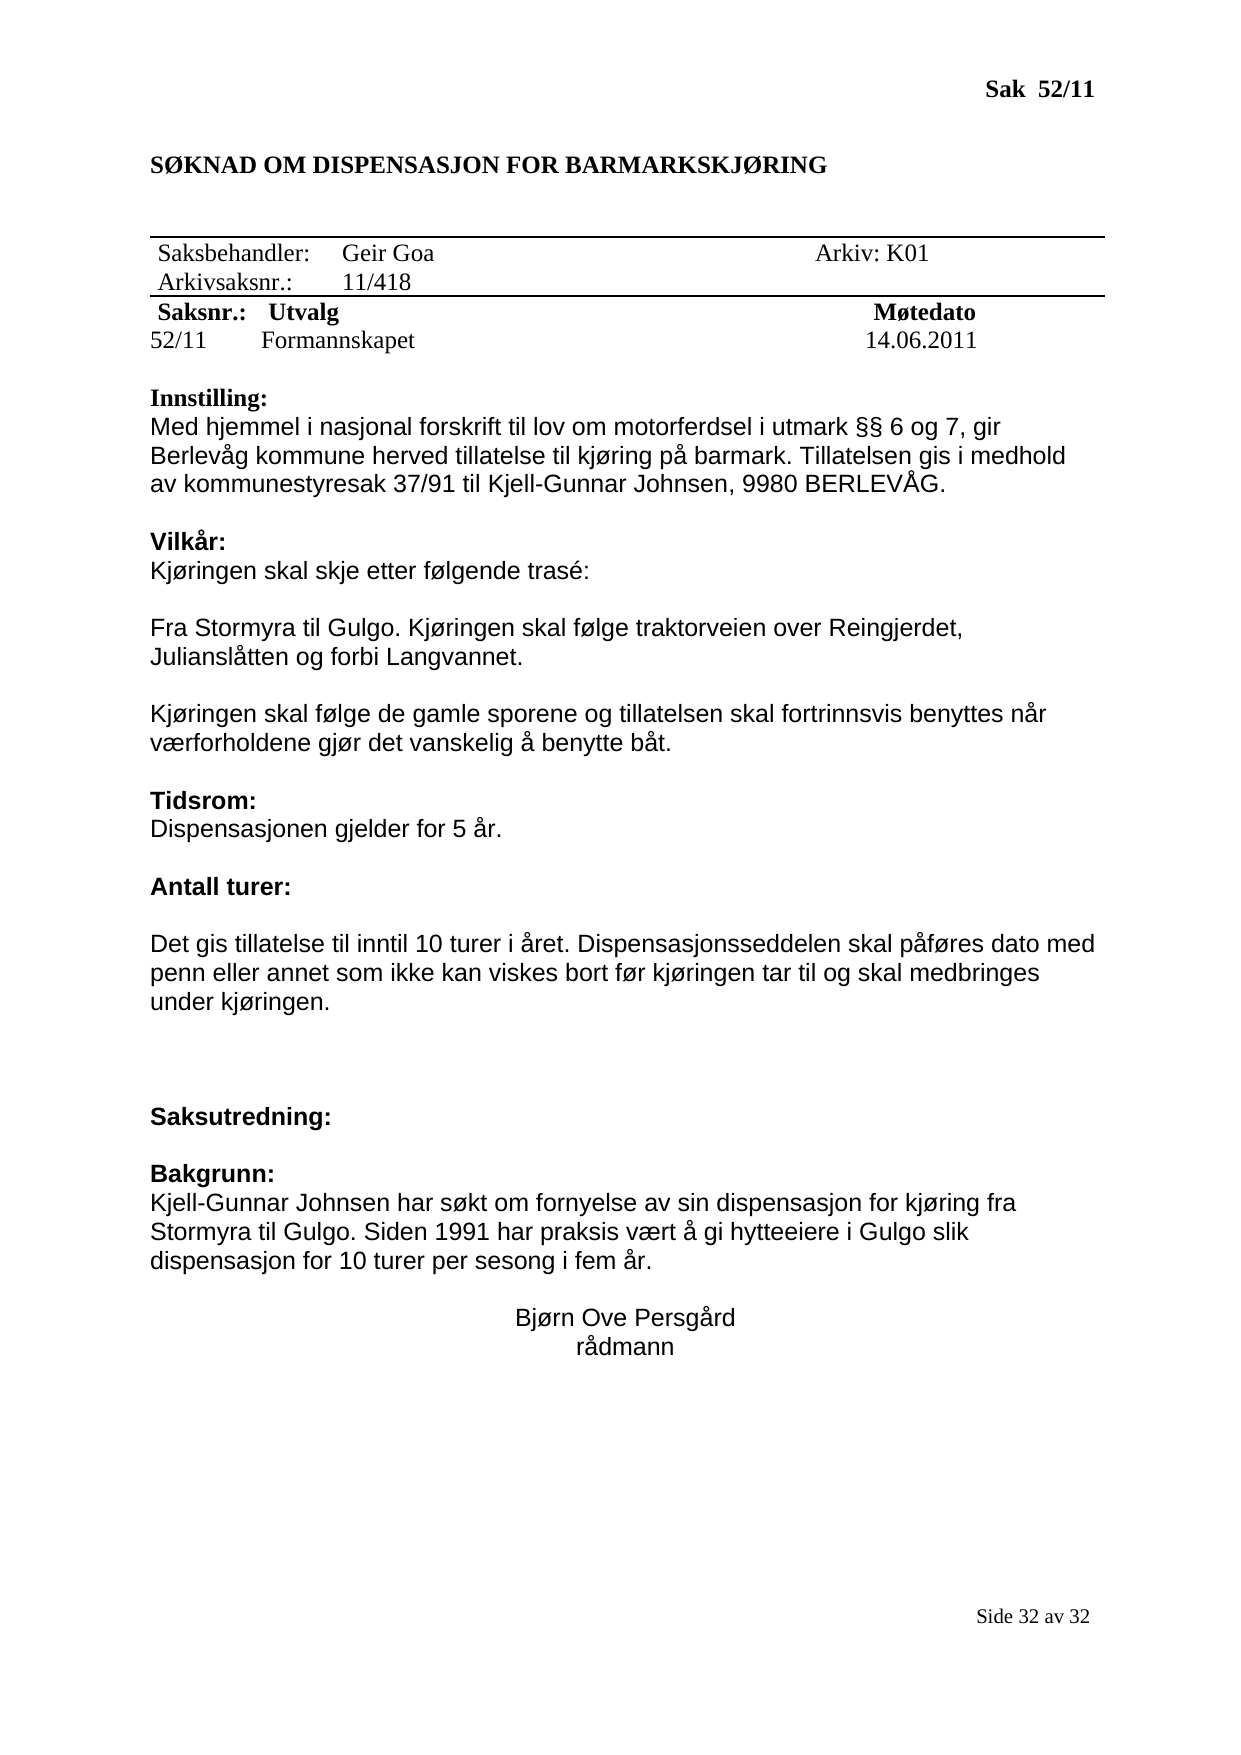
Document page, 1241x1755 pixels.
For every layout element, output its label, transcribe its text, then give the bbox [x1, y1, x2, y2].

table_cell [808, 267, 1104, 295]
table_cell [1105, 267, 1115, 295]
text Det gis tillatelse til inntil 10 turer i året. Dispensasjonsseddelen skal påføres dato med penn eller annet som ikke kan viskes bort før kjøringen tar til og skal medbringes under kjøringen. [150, 929, 1100, 1016]
table_cell [576, 267, 807, 295]
table_header Saksbehandler: [150, 238, 334, 267]
text Tidsrom: [150, 786, 1100, 814]
text Dispensasjonen gjelder for 5 år. [150, 814, 1100, 843]
text Bakgrunn: [150, 1159, 1100, 1188]
table_cell 11/418 [335, 267, 576, 295]
text Antall turer: [150, 872, 1100, 901]
text 52/11 Formannskapet 14.06.2011 [150, 326, 1100, 354]
text Fra Stormyra til Gulgo. Kjøringen skal følge traktorveien over Reingjerdet, Julianslåtten og forbi Langvannet. [150, 613, 1100, 671]
text Kjøringen skal følge de gamle sporene og tillatelsen skal fortrinnsvis benyttes når værforholdene gjør det vanskelig å benytte båt. [150, 699, 1100, 757]
table_header Geir Goa [335, 238, 807, 267]
text rådmann [150, 1332, 1100, 1361]
table_cell Møtedato [866, 295, 1115, 326]
table_cell Utvalg [261, 297, 866, 326]
text Kjell-Gunnar Johnsen har søkt om fornyelse av sin dispensasjon for kjøring fra Stormyra til Gulgo. Siden 1991 har praksis vært å gi hytteeiere i Gulgo slik dispensasjon for 10 turer per sesong i fem år. [150, 1188, 1100, 1274]
table_cell Saksnr.: [150, 297, 261, 326]
table_header Arkiv: K01 [808, 238, 1104, 267]
text Vilkår: [150, 527, 1100, 556]
text Bjørn Ove Persgård [150, 1303, 1100, 1332]
text Kjøringen skal skje etter følgende trasé: [150, 556, 1100, 584]
table_header [1105, 236, 1115, 267]
text SØKNAD OM DISPENSASJON FOR BARMARKSKJØRING [150, 150, 1100, 179]
text Med hjemmel i nasjonal forskrift til lov om motorferdsel i utmark §§ 6 og 7, gir Berlevåg kommune herved tillatelse til kjøring på barmark. Tillatelsen gis i medhold av kommunestyresak 37/91 til Kjell-Gunnar Johnsen, 9980 BERLEVÅG. [150, 412, 1100, 498]
text Saksutredning: [150, 1102, 1100, 1131]
table_cell Arkivsaksnr.: [150, 267, 334, 295]
text Innstilling: [150, 383, 1100, 412]
